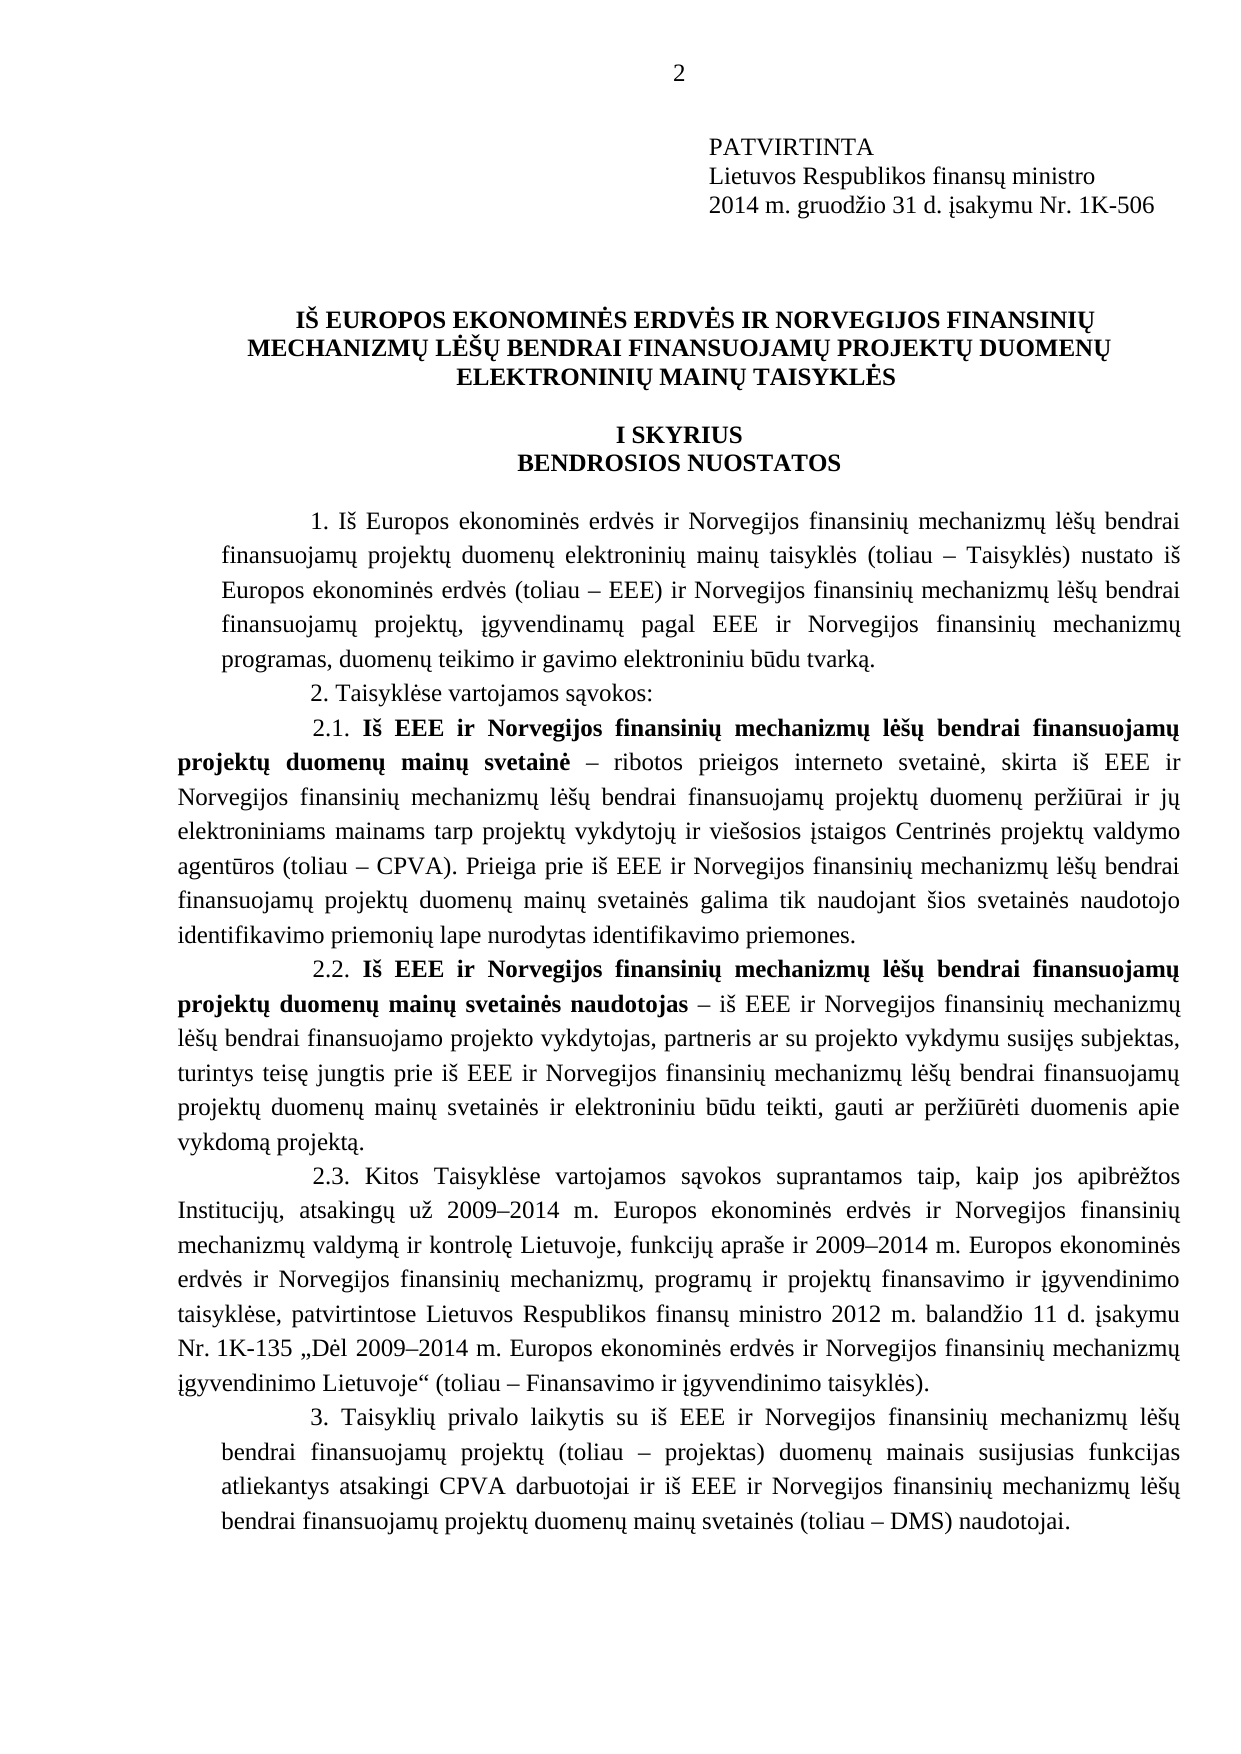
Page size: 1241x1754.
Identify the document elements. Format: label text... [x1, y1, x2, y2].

text IŠ EUROPOS EKONOMINĖS ERDVĖS IR NORVEGIJOS FINANSINIŲ MECHANIZMŲ LĖŠŲ BENDRAI FINANSUOJAMŲ PROJEKTŲ DUOMENŲ ELEKTRONINIŲ MAINŲ TAISYKLĖS [177, 305, 1181, 391]
text 2014 m. gruodžio 31 d. įsakymu Nr. 1K-506 [177, 190, 1181, 218]
text 3. Taisyklių privalo laikytis su iš EEE ir Norvegijos finansinių mechanizmų lėšų bendrai finansuojamų projektų (toliau – projektas) duomenų mainais susijusias funkcijas atliekantys atsakingi CPVA darbuotojai ir iš EEE ir Norvegijos finansinių mechanizmų lėšų bendrai finansuojamų projektų duomenų mainų svetainės (toliau – DMS) naudotojai. [221, 1402, 1181, 1534]
text 2.3. Kitos Taisyklėse vartojamos sąvokos suprantamos taip, kaip jos apibrėžtos Institucijų, atsakingų už 2009–2014 m. Europos ekonominės erdvės ir Norvegijos finansinių mechanizmų valdymą ir kontrolę Lietuvoje, funkcijų apraše ir 2009–2014 m. Europos ekonominės erdvės ir Norvegijos finansinių mechanizmų, programų ir projektų finansavimo ir įgyvendinimo taisyklėse, patvirtintose Lietuvos Respublikos finansų ministro 2012 m. balandžio 11 d. įsakymu Nr. 1K-135 „Dėl 2009–2014 m. Europos ekonominės erdvės ir Norvegijos finansinių mechanizmų įgyvendinimo Lietuvoje“ (toliau – Finansavimo ir įgyvendinimo taisyklės). [177, 1161, 1181, 1397]
text 2.1. Iš EEE ir Norvegijos finansinių mechanizmų lėšų bendrai finansuojamų projektų duomenų mainų svetainė – ribotos prieigos interneto svetainė, skirta iš EEE ir Norvegijos finansinių mechanizmų lėšų bendrai finansuojamų projektų duomenų peržiūrai ir jų elektroniniams mainams tarp projektų vykdytojų ir viešosios įstaigos Centrinės projektų valdymo agentūros (toliau – CPVA). Prieiga prie iš EEE ir Norvegijos finansinių mechanizmų lėšų bendrai finansuojamų projektų duomenų mainų svetainės galima tik naudojant šios svetainės naudotojo identifikavimo priemonių lape nurodytas identifikavimo priemones. [177, 713, 1181, 948]
text I SKYRIUS [177, 420, 1181, 448]
text 1. Iš Europos ekonominės erdvės ir Norvegijos finansinių mechanizmų lėšų bendrai finansuojamų projektų duomenų elektroninių mainų taisyklės (toliau – Taisyklės) nustato iš Europos ekonominės erdvės (toliau – EEE) ir Norvegijos finansinių mechanizmų lėšų bendrai finansuojamų projektų, įgyvendinamų pagal EEE ir Norvegijos finansinių mechanizmų programas, duomenų teikimo ir gavimo elektroniniu būdu tvarką. [221, 506, 1181, 673]
text PATVIRTINTA [177, 132, 1181, 161]
text 2. Taisyklėse vartojamos sąvokos: [221, 678, 1181, 707]
text BENDROSIOS NUOSTATOS [177, 448, 1181, 477]
text 2.2. Iš EEE ir Norvegijos finansinių mechanizmų lėšų bendrai finansuojamų projektų duomenų mainų svetainės naudotojas – iš EEE ir Norvegijos finansinių mechanizmų lėšų bendrai finansuojamo projekto vykdytojas, partneris ar su projekto vykdymu susijęs subjektas, turintys teisę jungtis prie iš EEE ir Norvegijos finansinių mechanizmų lėšų bendrai finansuojamų projektų duomenų mainų svetainės ir elektroniniu būdu teikti, gauti ar peržiūrėti duomenis apie vykdomą projektą. [177, 954, 1181, 1155]
text Lietuvos Respublikos finansų ministro [177, 161, 1181, 190]
